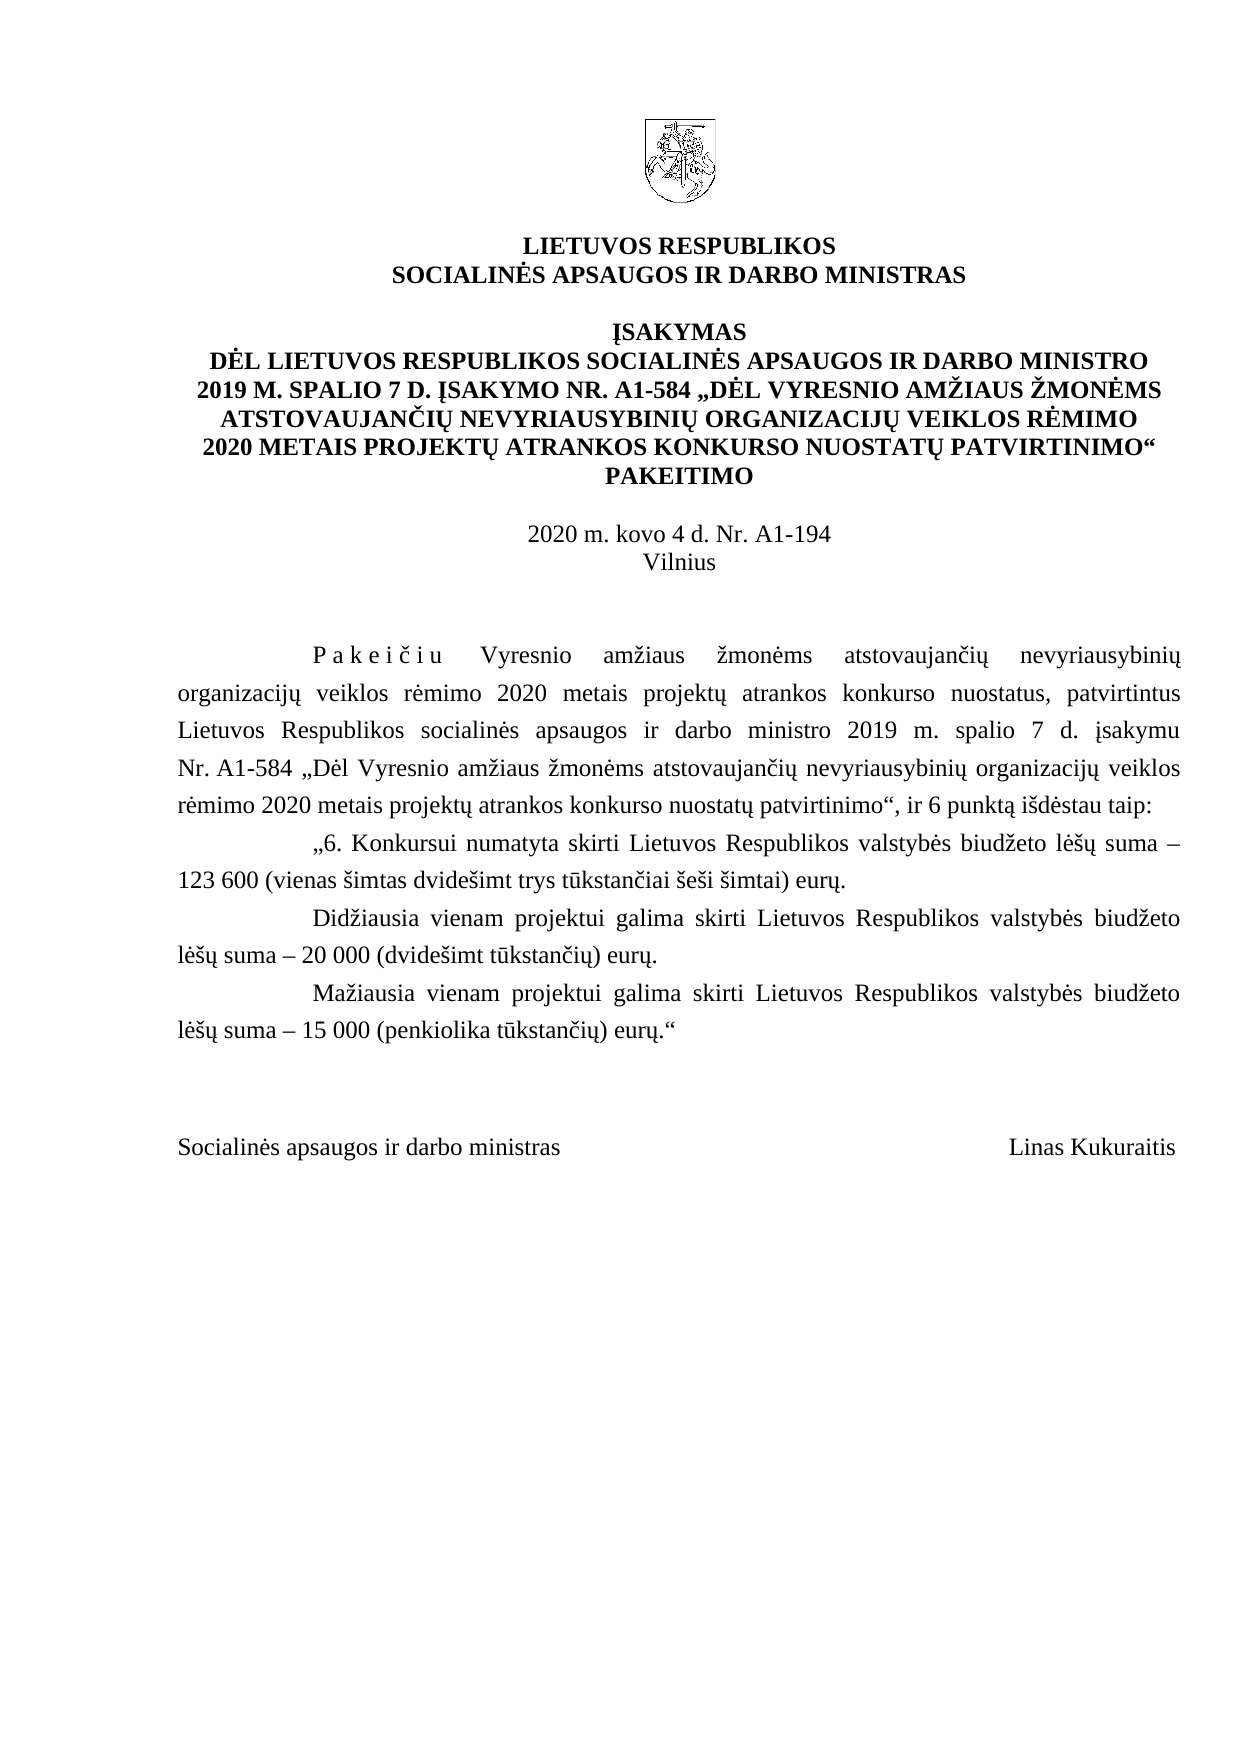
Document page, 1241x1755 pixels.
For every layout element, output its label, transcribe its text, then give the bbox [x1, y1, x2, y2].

text Socialinės apsaugos ir darbo ministras Linas Kukuraitis [177, 1132, 1181, 1161]
text Didžiausia vienam projektui galima skirti Lietuvos Respublikos valstybės biudžeto lėšų suma – 20 000 (dvidešimt tūkstančių) eurų. [177, 896, 1181, 971]
text Dėl LIETUVOS RESPUBLIKOS SOCIALINĖS APSAUGOS IR DARBO MINISTRO 2019 M. SPALIO 7 D. ĮSAKYMO NR. A1-584 „DĖL vyresnio amžiaus žmonėms atstovaujančių nevyriausybinių organizacijų veiklos rėmimo 2020 metais projektų atrankos konkurso nuostatų patvirtinimo“ PAKEITIMO [177, 346, 1181, 490]
text ĮSAKYMAS [177, 317, 1181, 346]
text Mažiausia vienam projektui galima skirti Lietuvos Respublikos valstybės biudžeto lėšų suma – 15 000 (penkiolika tūkstančių) eurų.“ [177, 971, 1181, 1046]
text Vilnius [177, 547, 1181, 576]
text SOCIALINĖS APSAUGOS IR DARBO MINISTRAS [177, 260, 1181, 289]
text LIETUVOS RESPUBLIKOS [177, 231, 1181, 260]
text 2020 m. kovo 4 d. Nr. A1-194 [177, 519, 1181, 547]
text „6. Konkursui numatyta skirti Lietuvos Respublikos valstybės biudžeto lėšų suma –123 600 (vienas šimtas dvidešimt trys tūkstančiai šeši šimtai) eurų. [177, 821, 1181, 896]
text Pakeičiu Vyresnio amžiaus žmonėms atstovaujančių nevyriausybinių organizacijų veiklos rėmimo 2020 metais projektų atrankos konkurso nuostatus, patvirtintus Lietuvos Respublikos socialinės apsaugos ir darbo ministro 2019 m. spalio 7 d. įsakymu Nr. A1‑584 „Dėl Vyresnio amžiaus žmonėms atstovaujančių nevyriausybinių organizacijų veiklos rėmimo 2020 metais projektų atrankos konkurso nuostatų patvirtinimo“, ir 6 punktą išdėstau taip: [177, 634, 1181, 821]
